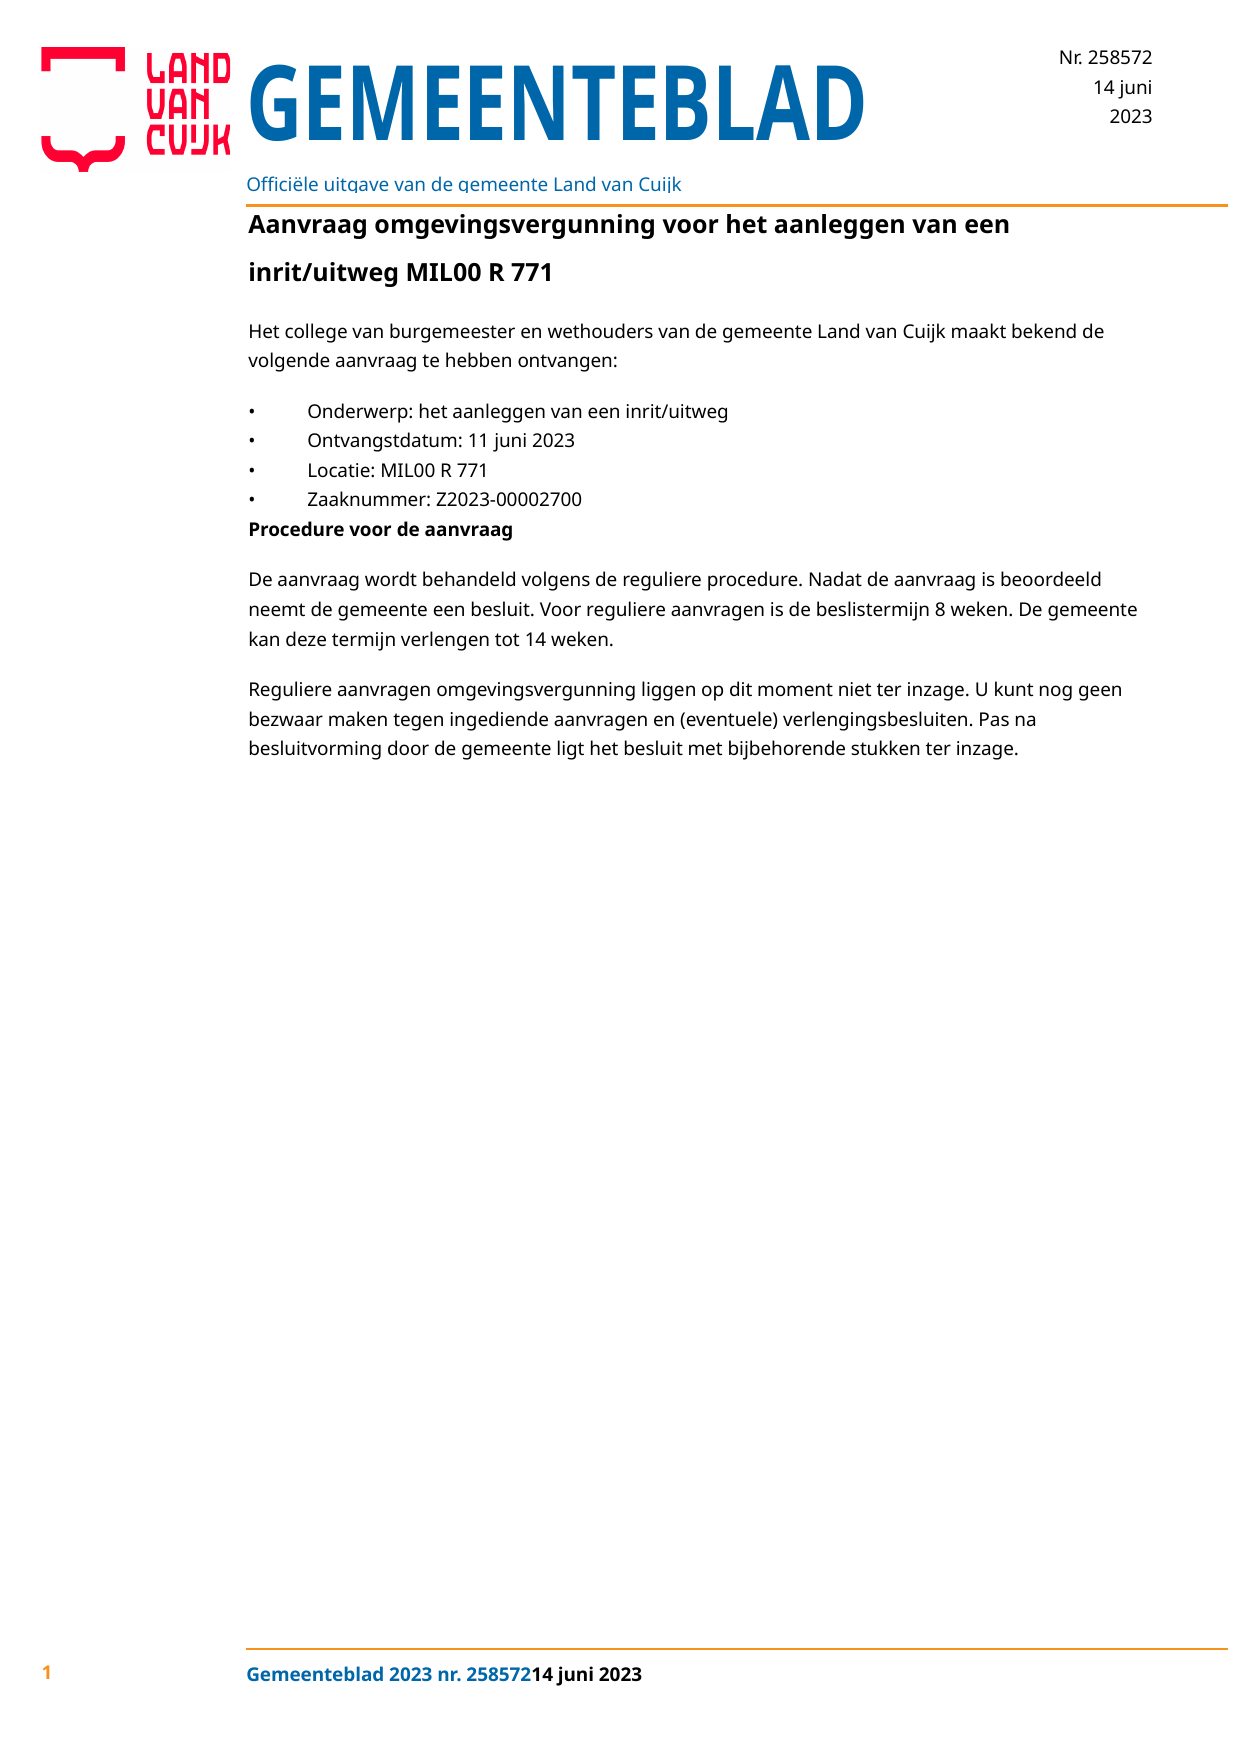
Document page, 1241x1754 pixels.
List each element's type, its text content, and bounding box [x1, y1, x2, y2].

text De aanvraag wordt behandeld volgens de reguliere procedure. Nadat de aanvraag is beoordeeld neemt de gemeente een besluit. Voor reguliere aanvragen is de beslistermijn 8 weken. De gemeente kan deze termijn verlengen tot 14 weken. [248, 567, 1152, 652]
text Procedure voor de aanvraag [248, 516, 1152, 542]
list Locatie: MIL00 R 771 [248, 457, 1152, 483]
text Aanvraag omgevingsvergunning voor het aanleggen van een inrit/uitweg MIL00 R 771 [248, 207, 1152, 288]
list Zaaknummer: Z2023-00002700 [248, 487, 1152, 512]
list Ontvangstdatum: 11 juni 2023 [248, 427, 1152, 453]
text Reguliere aanvragen omgevingsvergunning liggen op dit moment niet ter inzage. U kunt nog geen bezwaar maken tegen ingediende aanvragen en (eventuele) verlengingsbesluiten. Pas na besluitvorming door de gemeente ligt het besluit met bijbehorende stukken ter inzage. [248, 676, 1152, 761]
text Het college van burgemeester en wethouders van de gemeente Land van Cuijk maakt bekend de volgende aanvraag te hebben ontvangen: [248, 318, 1152, 373]
picture [41, 47, 231, 172]
list Onderwerp: het aanleggen van een inrit/uitweg [248, 398, 1152, 424]
